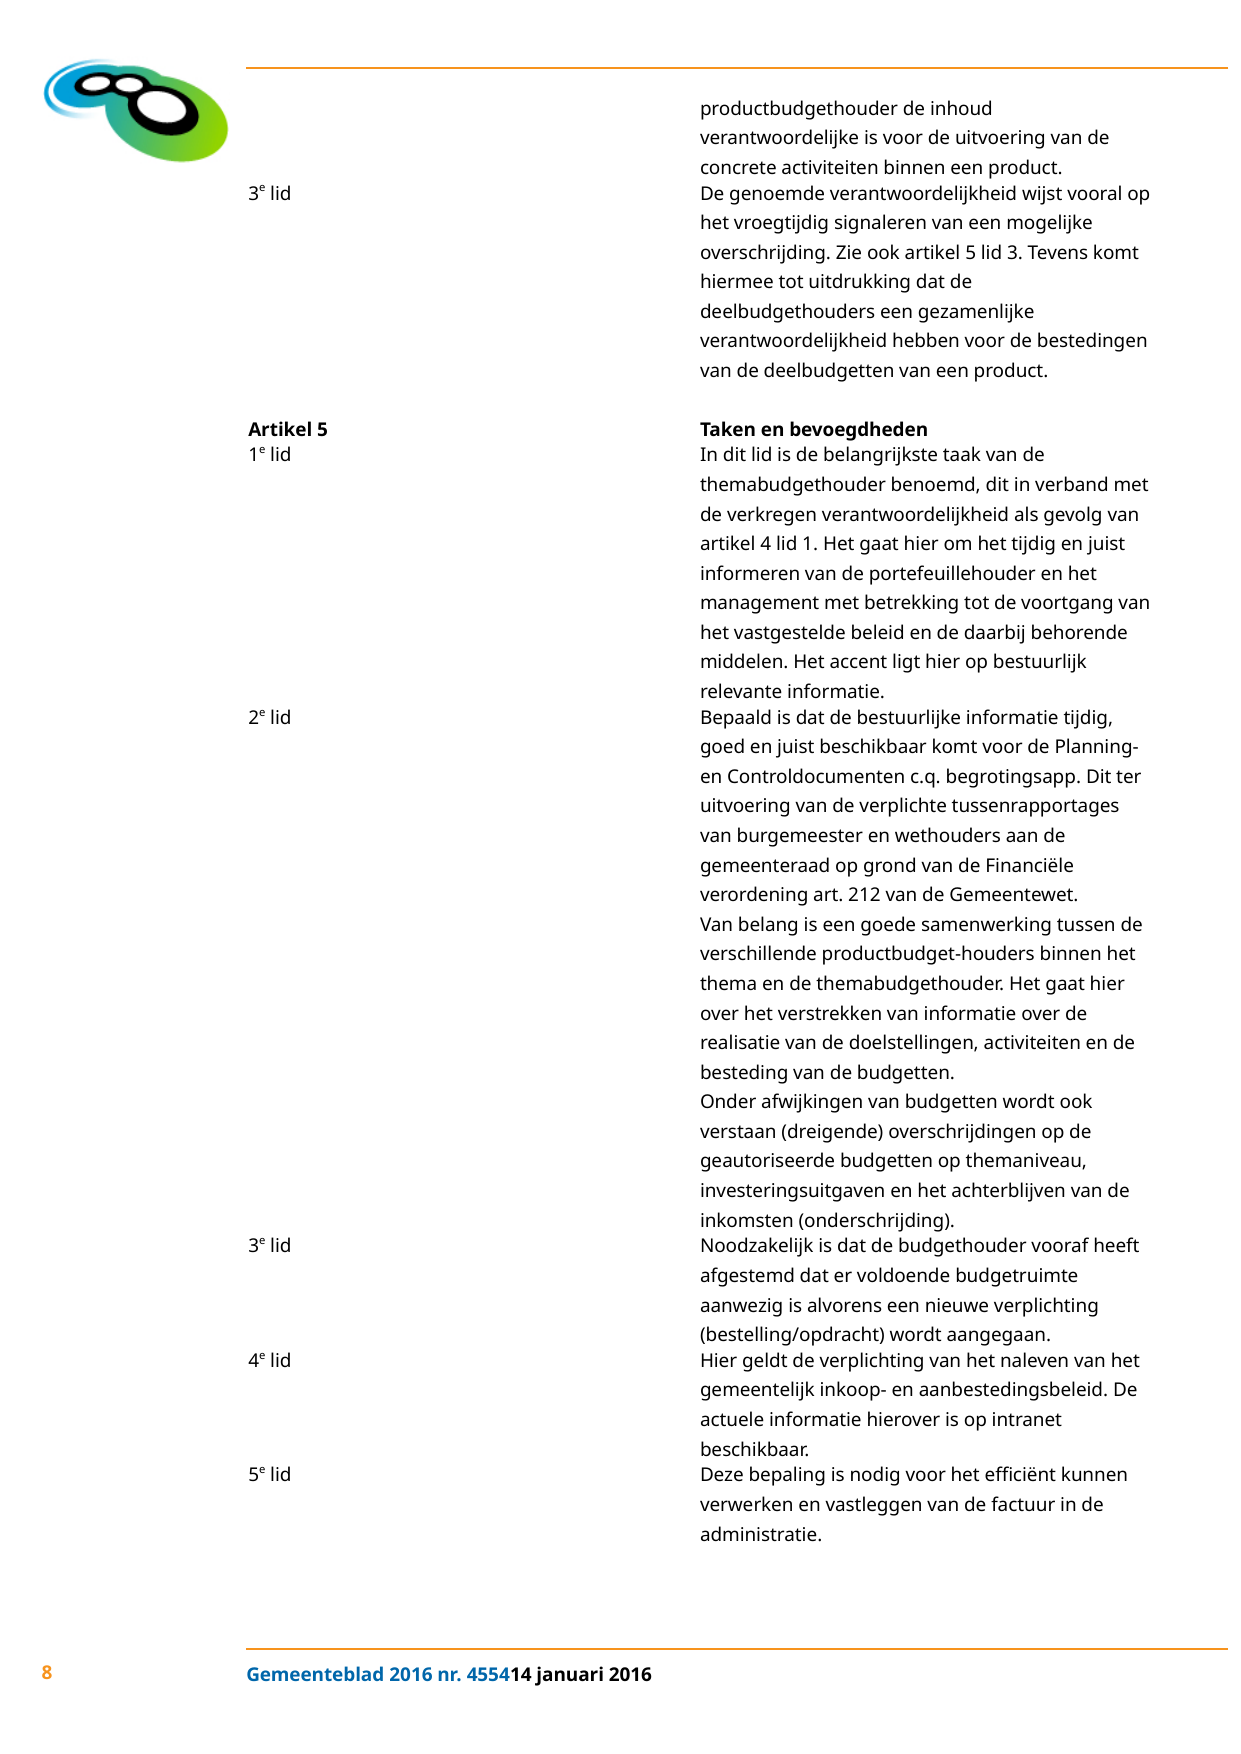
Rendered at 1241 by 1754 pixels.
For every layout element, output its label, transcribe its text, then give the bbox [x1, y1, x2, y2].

picture [41, 47, 231, 172]
table_cell 1e lid [248, 442, 700, 704]
table_header Taken en bevoegdheden [700, 416, 1152, 442]
table_cell Noodzakelijk is dat de budgethouder vooraf heeft afgestemd dat er voldoende budgetruimte aanwezig is alvorens een nieuwe verplichting (bestelling/opdracht) wordt aangegaan. [700, 1233, 1152, 1347]
table_cell Bepaald is dat de bestuurlijke informatie tijdig, goed en juist beschikbaar komt voor de Planning- en Controldocumenten c.q. begrotingsapp. Dit ter uitvoering van de verplichte tussenrapportages van burgemeester en wethouders aan de gemeenteraad op grond van de Financiële verordening art. 212 van de Gemeentewet. Van belang is een goede samenwerking tussen de verschillende productbudget-houders binnen het thema en de themabudgethouder. Het gaat hier over het verstrekken van informatie over de realisatie van de doelstellingen, activiteiten en de besteding van de budgetten. Onder afwijkingen van budgetten wordt ook verstaan (dreigende) overschrijdingen op de geautoriseerde budgetten op themaniveau, investeringsuitgaven en het achterblijven van de inkomsten (onderschrijding). [700, 704, 1152, 1233]
table_cell Hier geldt de verplichting van het naleven van het gemeentelijk inkoop- en aanbestedingsbeleid. De actuele informatie hierover is op intranet beschikbaar. [700, 1347, 1152, 1462]
table_cell [248, 95, 700, 180]
table_header Artikel 5 [248, 416, 700, 442]
table_cell 5e lid [248, 1462, 700, 1546]
table_cell 3e lid [248, 1233, 700, 1347]
table_cell De genoemde verantwoordelijkheid wijst vooral op het vroegtijdig signaleren van een mogelijke overschrijding. Zie ook artikel 5 lid 3. Tevens komt hiermee tot uitdrukking dat de deelbudgethouders een gezamenlijke verantwoordelijkheid hebben voor de bestedingen van de deelbudgetten van een product. [700, 180, 1152, 383]
table_cell 3e lid [248, 180, 700, 383]
table_cell In dit lid is de belangrijkste taak van de themabudgethouder benoemd, dit in verband met de verkregen verantwoordelijkheid als gevolg van artikel 4 lid 1. Het gaat hier om het tijdig en juist informeren van de portefeuillehouder en het management met betrekking tot de voortgang van het vastgestelde beleid en de daarbij behorende middelen. Het accent ligt hier op bestuurlijk relevante informatie. [700, 442, 1152, 704]
table_cell productbudgethouder de inhoud verantwoordelijke is voor de uitvoering van de concrete activiteiten binnen een product. [700, 95, 1152, 180]
table_cell 4e lid [248, 1347, 700, 1462]
table_cell 2e lid [248, 704, 700, 1233]
table_cell Deze bepaling is nodig voor het efficiënt kunnen verwerken en vastleggen van de factuur in de administratie. [700, 1462, 1152, 1546]
